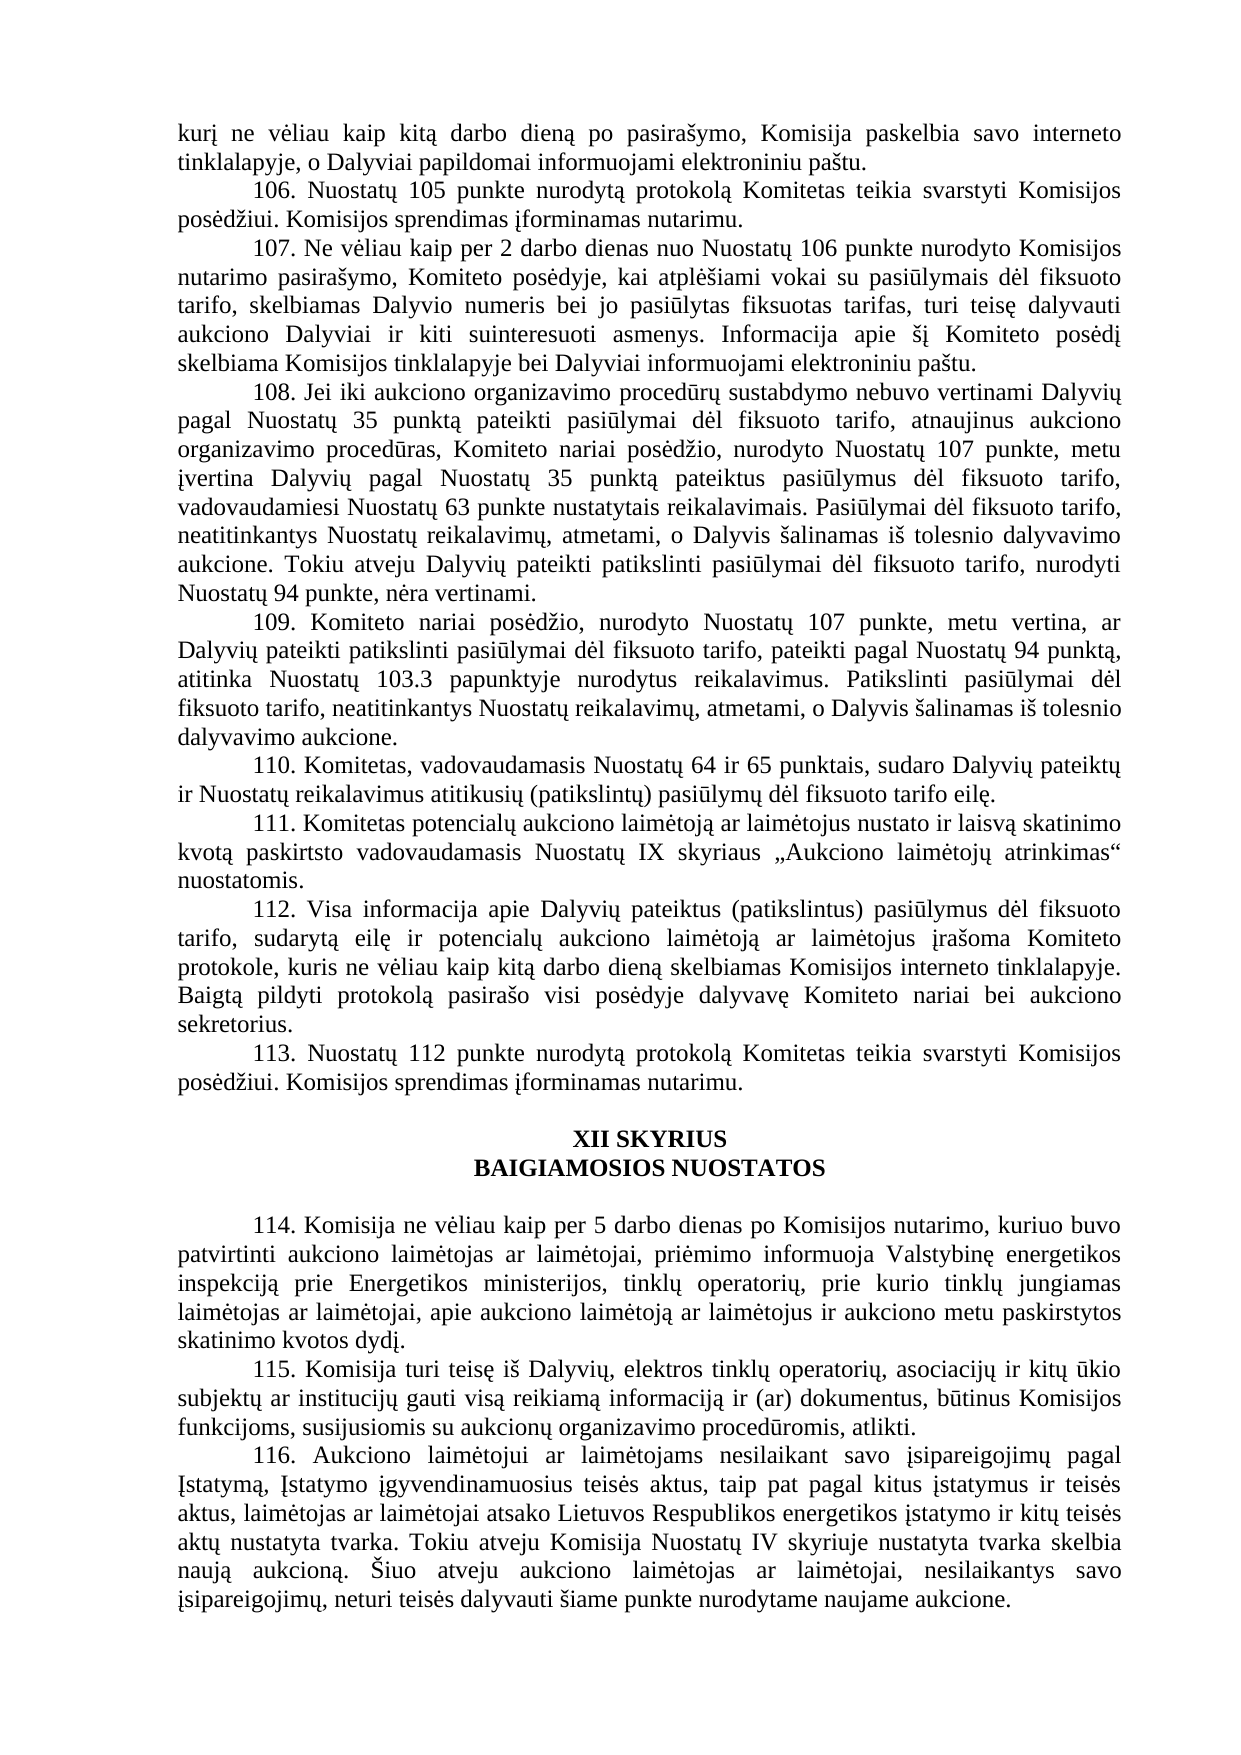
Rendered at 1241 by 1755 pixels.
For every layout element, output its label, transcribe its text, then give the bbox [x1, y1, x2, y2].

text 109. Komiteto nariai posėdžio, nurodyto Nuostatų 107 punkte, metu vertina, ar Dalyvių pateikti patikslinti pasiūlymai dėl fiksuoto tarifo, pateikti pagal Nuostatų 94 punktą, atitinka Nuostatų 103.3 papunktyje nurodytus reikalavimus. Patikslinti pasiūlymai dėl fiksuoto tarifo, neatitinkantys Nuostatų reikalavimų, atmetami, o Dalyvis šalinamas iš tolesnio dalyvavimo aukcione. [177, 607, 1122, 751]
text 107. Ne vėliau kaip per 2 darbo dienas nuo Nuostatų 106 punkte nurodyto Komisijos nutarimo pasirašymo, Komiteto posėdyje, kai atplėšiami vokai su pasiūlymais dėl fiksuoto tarifo, skelbiamas Dalyvio numeris bei jo pasiūlytas fiksuotas tarifas, turi teisę dalyvauti aukciono Dalyviai ir kiti suinteresuoti asmenys. Informacija apie šį Komiteto posėdį skelbiama Komisijos tinklalapyje bei Dalyviai informuojami elektroniniu paštu. [177, 233, 1122, 377]
text 108. Jei iki aukciono organizavimo procedūrų sustabdymo nebuvo vertinami Dalyvių pagal Nuostatų 35 punktą pateikti pasiūlymai dėl fiksuoto tarifo, atnaujinus aukciono organizavimo procedūras, Komiteto nariai posėdžio, nurodyto Nuostatų 107 punkte, metu įvertina Dalyvių pagal Nuostatų 35 punktą pateiktus pasiūlymus dėl fiksuoto tarifo, vadovaudamiesi Nuostatų 63 punkte nustatytais reikalavimais. Pasiūlymai dėl fiksuoto tarifo, neatitinkantys Nuostatų reikalavimų, atmetami, o Dalyvis šalinamas iš tolesnio dalyvavimo aukcione. Tokiu atveju Dalyvių pateikti patikslinti pasiūlymai dėl fiksuoto tarifo, nurodyti Nuostatų 94 punkte, nėra vertinami. [177, 377, 1122, 607]
text 110. Komitetas, vadovaudamasis Nuostatų 64 ir 65 punktais, sudaro Dalyvių pateiktų ir Nuostatų reikalavimus atitikusių (patikslintų) pasiūlymų dėl fiksuoto tarifo eilę. [177, 751, 1122, 808]
text 115. Komisija turi teisę iš Dalyvių, elektros tinklų operatorių, asociacijų ir kitų ūkio subjektų ar institucijų gauti visą reikiamą informaciją ir (ar) dokumentus, būtinus Komisijos funkcijoms, susijusiomis su aukcionų organizavimo procedūromis, atlikti. [177, 1354, 1122, 1441]
text 106. Nuostatų 105 punkte nurodytą protokolą Komitetas teikia svarstyti Komisijos posėdžiui. Komisijos sprendimas įforminamas nutarimu. [177, 176, 1122, 233]
text 114. Komisija ne vėliau kaip per 5 darbo dienas po Komisijos nutarimo, kuriuo buvo patvirtinti aukciono laimėtojas ar laimėtojai, priėmimo informuoja Valstybinę energetikos inspekciją prie Energetikos ministerijos, tinklų operatorių, prie kurio tinklų jungiamas laimėtojas ar laimėtojai, apie aukciono laimėtoją ar laimėtojus ir aukciono metu paskirstytos skatinimo kvotos dydį. [177, 1211, 1122, 1354]
text 112. Visa informacija apie Dalyvių pateiktus (patikslintus) pasiūlymus dėl fiksuoto tarifo, sudarytą eilę ir potencialų aukciono laimėtoją ar laimėtojus įrašoma Komiteto protokole, kuris ne vėliau kaip kitą darbo dieną skelbiamas Komisijos interneto tinklalapyje. Baigtą pildyti protokolą pasirašo visi posėdyje dalyvavę Komiteto nariai bei aukciono sekretorius. [177, 894, 1122, 1038]
text 113. Nuostatų 112 punkte nurodytą protokolą Komitetas teikia svarstyti Komisijos posėdžiui. Komisijos sprendimas įforminamas nutarimu. [177, 1038, 1122, 1096]
text 111. Komitetas potencialų aukciono laimėtoją ar laimėtojus nustato ir laisvą skatinimo kvotą paskirtsto vadovaudamasis Nuostatų IX skyriaus „Aukciono laimėtojų atrinkimas“ nuostatomis. [177, 808, 1122, 894]
text BAIGIAMOSIOS NUOSTATOS [177, 1153, 1122, 1182]
text XII SKYRIUS [177, 1124, 1122, 1153]
text 116. Aukciono laimėtojui ar laimėtojams nesilaikant savo įsipareigojimų pagal Įstatymą, Įstatymo įgyvendinamuosius teisės aktus, taip pat pagal kitus įstatymus ir teisės aktus, laimėtojas ar laimėtojai atsako Lietuvos Respublikos energetikos įstatymo ir kitų teisės aktų nustatyta tvarka. Tokiu atveju Komisija Nuostatų IV skyriuje nustatyta tvarka skelbia naują aukcioną. Šiuo atveju aukciono laimėtojas ar laimėtojai, nesilaikantys savo įsipareigojimų, neturi teisės dalyvauti šiame punkte nurodytame naujame aukcione. [177, 1441, 1122, 1613]
text kurį ne vėliau kaip kitą darbo dieną po pasirašymo, Komisija paskelbia savo interneto tinklalapyje, o Dalyviai papildomai informuojami elektroniniu paštu. [177, 118, 1122, 176]
